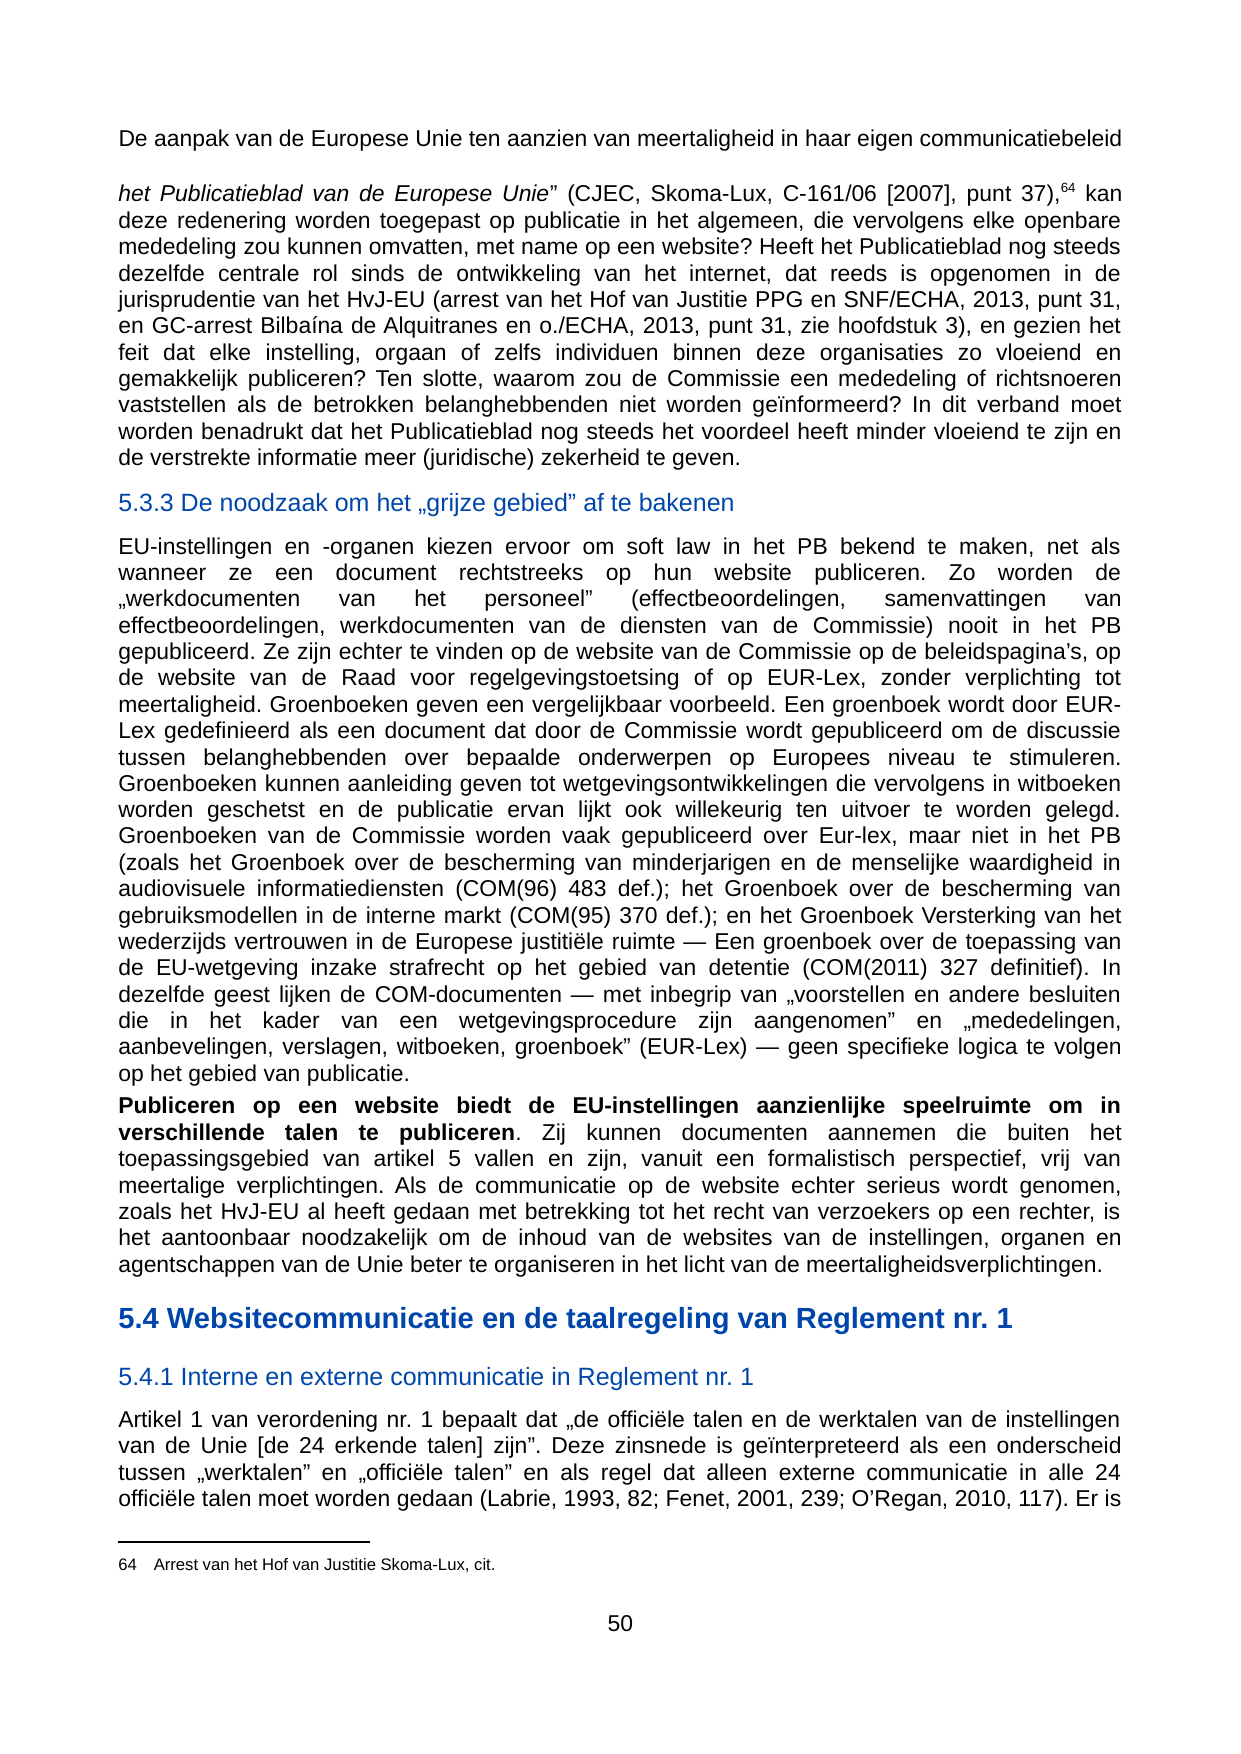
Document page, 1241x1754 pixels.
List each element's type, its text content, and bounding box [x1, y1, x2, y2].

text Arrest van het Hof van Justitie Skoma-Lux, cit. [118, 1554, 1122, 1573]
text het Publicatieblad van de Europese Unie” (CJEC, Skoma-Lux, C-161/06 [2007], punt 37), kan deze redenering worden toegepast op publicatie in het algemeen, die vervolgens elke openbare mededeling zou kunnen omvatten, met name op een website? Heeft het Publicatieblad nog steeds dezelfde centrale rol sinds de ontwikkeling van het internet, dat reeds is opgenomen in de jurisprudentie van het HvJ-EU (arrest van het Hof van Justitie PPG en SNF/ECHA, 2013, punt 31, en GC-arrest Bilbaína de Alquitranes en o./ECHA, 2013, punt 31, zie hoofdstuk 3), en gezien het feit dat elke instelling, orgaan of zelfs individuen binnen deze organisaties zo vloeiend en gemakkelijk publiceren? Ten slotte, waarom zou de Commissie een mededeling of richtsnoeren vaststellen als de betrokken belanghebbenden niet worden geïnformeerd? In dit verband moet worden benadrukt dat het Publicatieblad nog steeds het voordeel heeft minder vloeiend te zijn en de verstrekte informatie meer (juridische) zekerheid te geven. [118, 180, 1122, 470]
subtitle 5.4 Websitecommunicatie en de taalregeling van Reglement nr. 1 [118, 1301, 1122, 1334]
subtitle 5.4.1 Interne en externe communicatie in Reglement nr. 1 [118, 1362, 1122, 1390]
subtitle 5.3.3 De noodzaak om het „grijze gebied” af te bakenen [118, 488, 1122, 517]
text Artikel 1 van verordening nr. 1 bepaalt dat „de officiële talen en de werktalen van de instellingen van de Unie [de 24 erkende talen] zijn”. Deze zinsnede is geïnterpreteerd als een onderscheid tussen „werktalen” en „officiële talen” en als regel dat alleen externe communicatie in alle 24 officiële talen moet worden gedaan (Labrie, 1993, 82; Fenet, 2001, 239; O’Regan, 2010, 117). Er is [118, 1406, 1122, 1512]
text EU-instellingen en -organen kiezen ervoor om soft law in het PB bekend te maken, net als wanneer ze een document rechtstreeks op hun website publiceren. Zo worden de „werkdocumenten van het personeel” (effectbeoordelingen, samenvattingen van effectbeoordelingen, werkdocumenten van de diensten van de Commissie) nooit in het PB gepubliceerd. Ze zijn echter te vinden op de website van de Commissie op de beleidspagina’s, op de website van de Raad voor regelgevingstoetsing of op EUR-Lex, zonder verplichting tot meertaligheid. Groenboeken geven een vergelijkbaar voorbeeld. Een groenboek wordt door EUR-Lex gedefinieerd als een document dat door de Commissie wordt gepubliceerd om de discussie tussen belanghebbenden over bepaalde onderwerpen op Europees niveau te stimuleren. Groenboeken kunnen aanleiding geven tot wetgevingsontwikkelingen die vervolgens in witboeken worden geschetst en de publicatie ervan lijkt ook willekeurig ten uitvoer te worden gelegd. Groenboeken van de Commissie worden vaak gepubliceerd over Eur-lex, maar niet in het PB (zoals het Groenboek over de bescherming van minderjarigen en de menselijke waardigheid in audiovisuele informatiediensten (COM(96) 483 def.); het Groenboek over de bescherming van gebruiksmodellen in de interne markt (COM(95) 370 def.); en het Groenboek Versterking van het wederzijds vertrouwen in de Europese justitiële ruimte — Een groenboek over de toepassing van de EU-wetgeving inzake strafrecht op het gebied van detentie (COM(2011) 327 definitief). In dezelfde geest lijken de COM-documenten — met inbegrip van „voorstellen en andere besluiten die in het kader van een wetgevingsprocedure zijn aangenomen” en „mededelingen, aanbevelingen, verslagen, witboeken, groenboek” (EUR-Lex) — geen specifieke logica te volgen op het gebied van publicatie. [118, 533, 1122, 1086]
text Publiceren op een website biedt de EU-instellingen aanzienlijke speelruimte om in verschillende talen te publiceren. Zij kunnen documenten aannemen die buiten het toepassingsgebied van artikel 5 vallen en zijn, vanuit een formalistisch perspectief, vrij van meertalige verplichtingen. Als de communicatie op de website echter serieus wordt genomen, zoals het HvJ-EU al heeft gedaan met betrekking tot het recht van verzoekers op een rechter, is het aantoonbaar noodzakelijk om de inhoud van de websites van de instellingen, organen en agentschappen van de Unie beter te organiseren in het licht van de meertaligheidsverplichtingen. [118, 1092, 1122, 1277]
